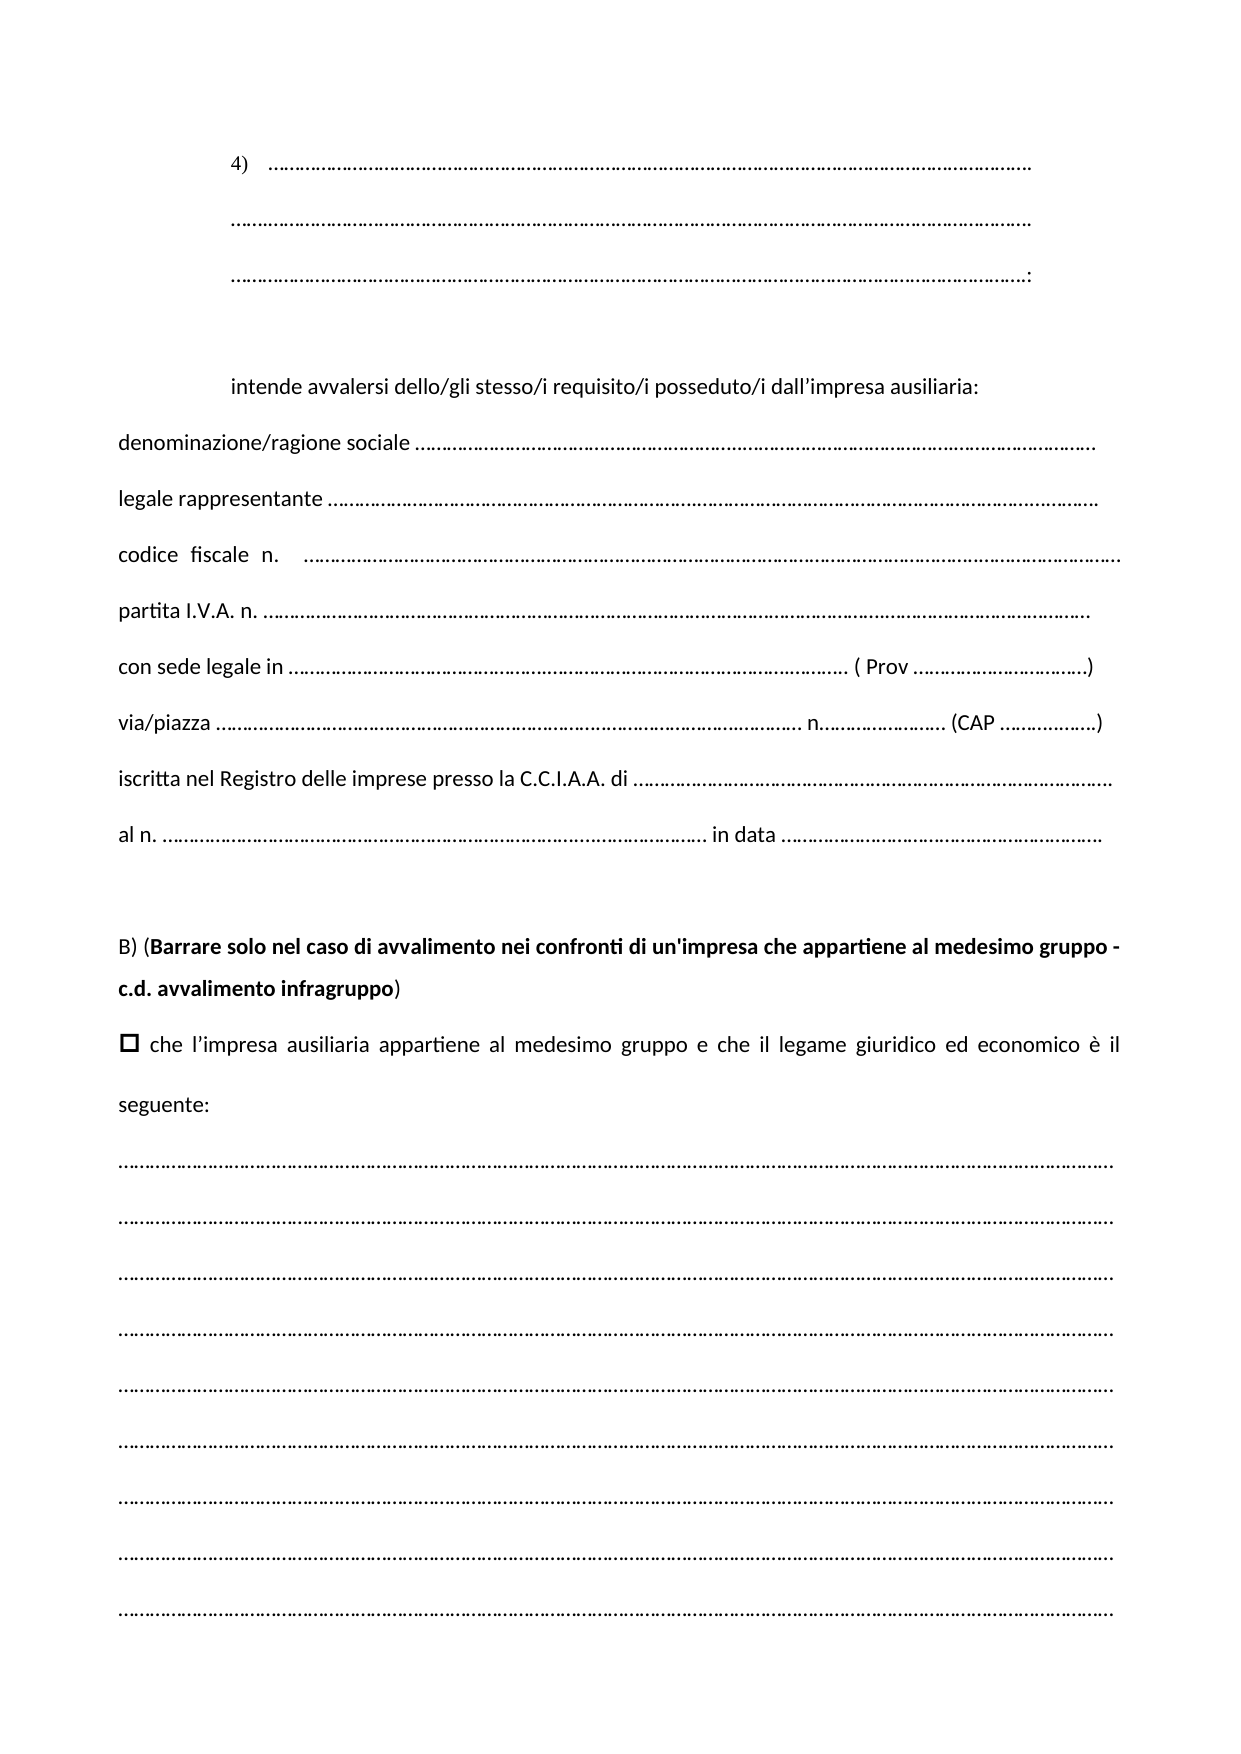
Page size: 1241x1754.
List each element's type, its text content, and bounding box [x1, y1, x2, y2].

text iscritta nel Registro delle imprese presso la C.C.I.A.A. di ………………………………………………………………………………. [118, 764, 1122, 792]
text al n. ……………………………………………………………………....………………… in data ……………………………………………………. [118, 820, 1122, 848]
text intende avvalersi dello/gli stesso/i requisito/i posseduto/i dall’impresa ausiliaria: [231, 372, 1122, 400]
text via/piazza ………………………………………………………………..…………………….………… n…………………… (CAP ………..…….) [118, 708, 1122, 736]
list ………………………………………………………………………………………………………………………………. [231, 148, 1122, 176]
text □ che l’impresa ausiliaria appartiene al medesimo gruppo e che il legame giuridico ed economico è il seguente: [118, 1016, 1122, 1118]
text B) (Barrare solo nel caso di avvalimento nei confronti di un'impresa che appartiene al medesimo gruppo - c.d. avvalimento infragruppo) [118, 932, 1122, 1002]
text …………………………………………………………………………………………………………………………………….: [231, 260, 1122, 288]
text con sede legale in ………………………………………….……………………………………….……….. ( Prov ……………………………) [118, 652, 1122, 680]
text …….………………………………………………………………………………………………………………………………. [231, 204, 1122, 232]
text codice fiscale n. ………………………………………………………………………………………………………………..……………………… partita I.V.A. n. ……………………………………………………………………………………………………….………………………………… [118, 540, 1122, 624]
text ……………………………………………………………………………………………………………………………………………………………………………………………………………………………………………………………………………………………………………………………………………………………………………………………………………………………………………………………………………………………………………………………………………………………………………………………………………………………………………………………………………………………………………………………………………………………………………………………………………………………………………………………………………………………………………………………………………………………………………………………………………………………………………………………………………………………………………………………………………………………………………………………………………………………………………………………………………………………………………………………………………………………………………………………………………………………………………………………………………………………………………………………………………………………………… [118, 1146, 1122, 1622]
text denominazione/ragione sociale ……………………………………………………..………………………………….……………………… [118, 428, 1122, 456]
text legale rappresentante …………………………………………………………….………………………………………………………...………. [118, 484, 1122, 512]
